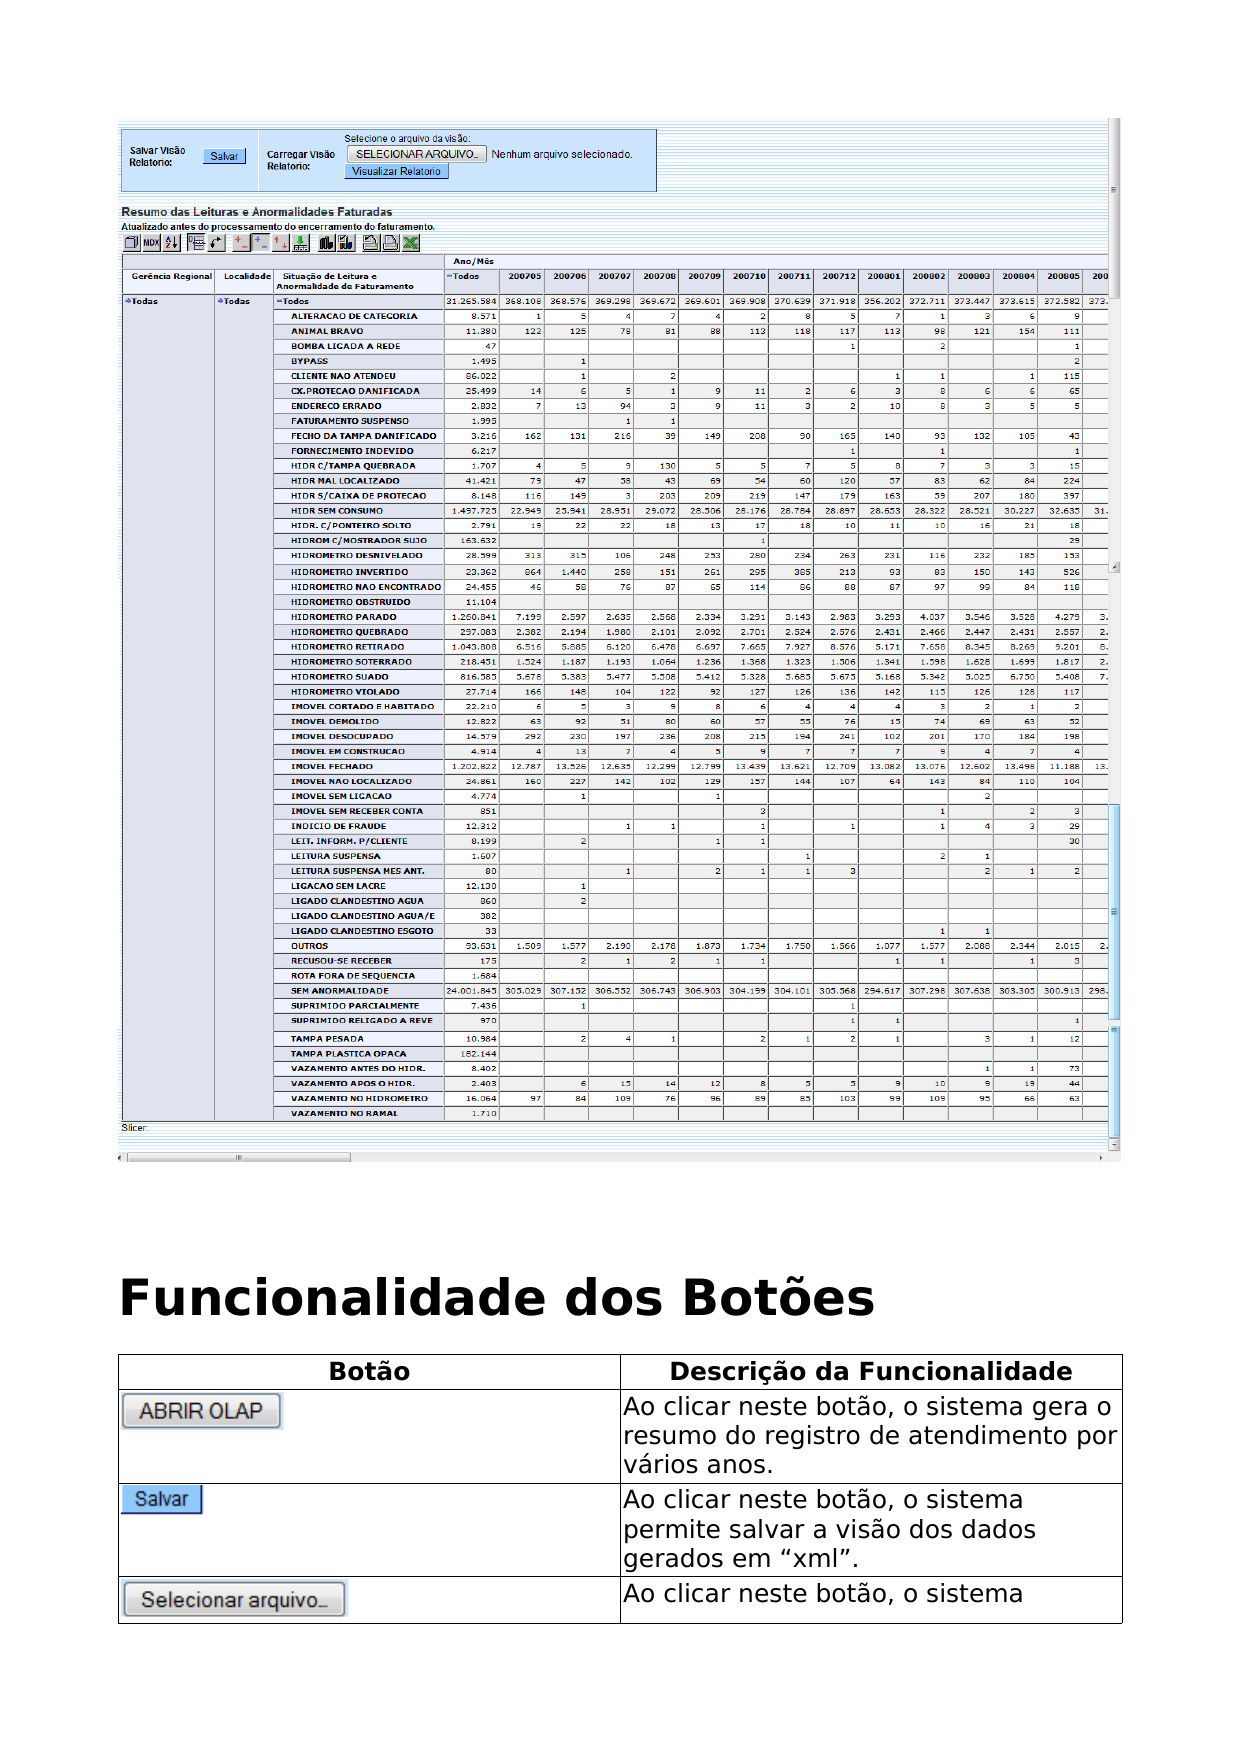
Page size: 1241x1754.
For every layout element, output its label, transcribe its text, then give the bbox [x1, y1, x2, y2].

picture [118, 118, 1123, 1167]
picture [121, 1485, 204, 1516]
table_cell Ao clicar neste botão, o sistema gera o resumo do registro de atendimento por vários anos. [621, 1390, 1122, 1483]
table_header Descrição da Funcionalidade [621, 1355, 1122, 1389]
subtitle Funcionalidade dos Botões [118, 1269, 1122, 1327]
table_cell Ao clicar neste botão, o sistema permite salvar a visão dos dados gerados em “xml”. [621, 1484, 1122, 1576]
table_cell Ao clicar neste botão, o sistema [621, 1577, 1122, 1623]
table_header Botão [119, 1355, 620, 1389]
table_cell [119, 1390, 620, 1483]
table_cell [119, 1577, 620, 1623]
table_cell [119, 1484, 620, 1576]
picture [121, 1392, 284, 1430]
picture [121, 1579, 350, 1620]
